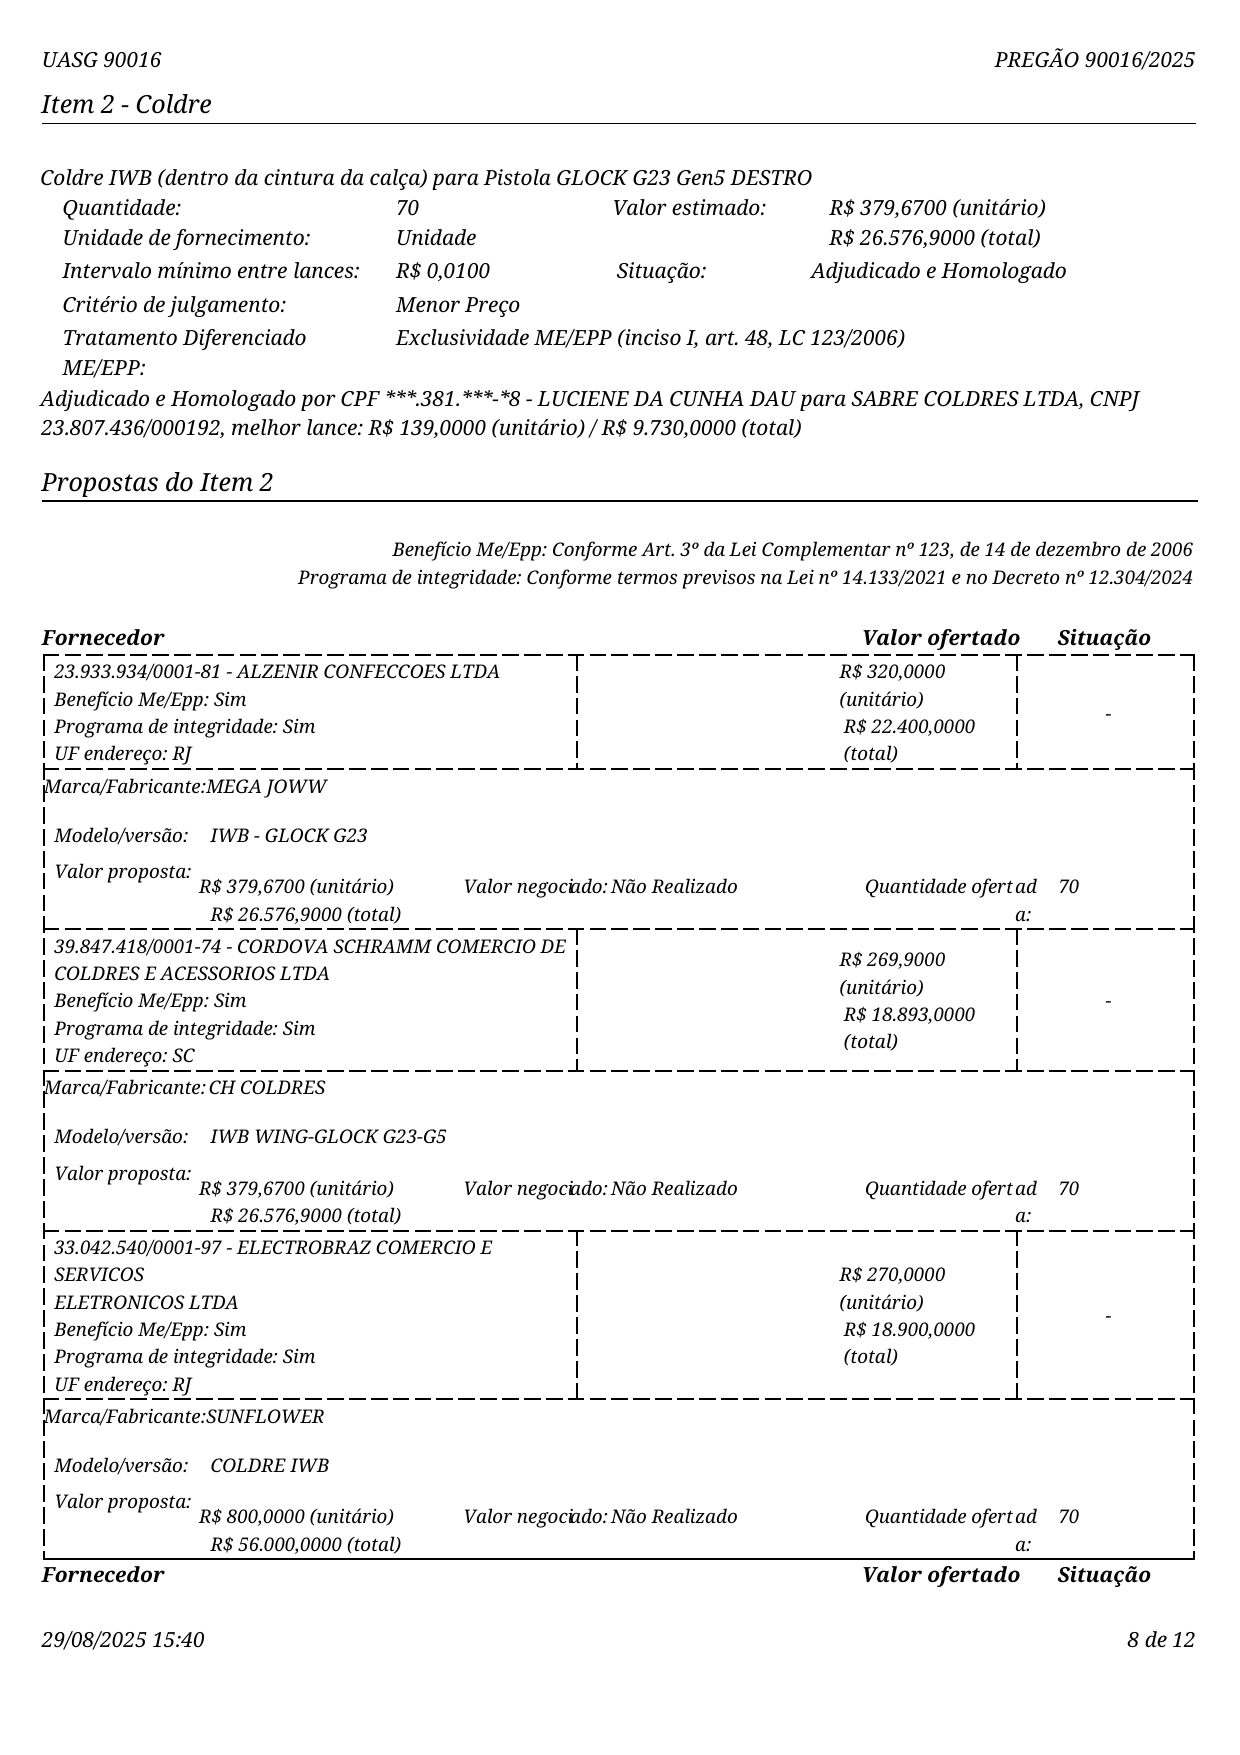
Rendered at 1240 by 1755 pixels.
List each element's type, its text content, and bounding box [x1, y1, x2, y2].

table_cell [1101, 1070, 1194, 1121]
text Benefício Me/Epp: Conforme Art. 3º da Lei Complementar nº 123, de 14 de dezembro de 2006 [42, 536, 1195, 562]
table_cell [1017, 928, 1101, 1069]
table_cell Quantidade ofert [839, 1170, 1017, 1229]
table_cell 70 [1048, 1499, 1101, 1558]
table_header R$ 320,0000 (unitário) R$ 22.400,0000 (total) [839, 654, 1017, 768]
table_cell [1101, 1121, 1194, 1170]
table_cell [577, 819, 839, 869]
table_cell ada: [1017, 869, 1048, 928]
table_cell Critério de julgamento: [63, 290, 396, 323]
text Coldre IWB (dentro da cintura da calça) para Pistola GLOCK G23 Gen5 DESTRO [40, 163, 1198, 191]
table_cell 39.847.418/0001-74 - CORDOVA SCHRAMM COMERCIO DE COLDRES E ACESSORIOS LTDA Benefício Me/Epp: Sim Programa de integridade: Sim UF endereço: SC [44, 928, 577, 1069]
table_cell Marca/Fabricante: CH COLDRES [44, 1070, 577, 1121]
table_cell [1017, 1450, 1101, 1499]
table_cell 70 [1048, 869, 1101, 928]
table_cell R$ 269,9000 (unitário) R$ 18.893,0000 (total) [839, 928, 1017, 1069]
table_cell ado: Não Realizado [577, 869, 839, 928]
table_cell Modelo/versão: Valor proposta: [44, 1450, 199, 1558]
table_cell Unidade de fornecimento: [63, 223, 396, 256]
table_cell Tratamento Diferenciado ME/EPP: [63, 323, 396, 384]
table_cell [577, 1398, 839, 1449]
table_cell Modelo/versão: Valor proposta: [44, 819, 199, 928]
table_cell ada: [1017, 1499, 1048, 1558]
table_cell [577, 1230, 839, 1398]
table_cell [1017, 768, 1101, 819]
table_cell R$ 800,0000 (unitário) Valor negoci R$ 56.000,0000 (total) [199, 1499, 577, 1558]
subtitle Propostas do Item 2 [41, 465, 1198, 499]
table_cell 33.042.540/0001-97 - ELECTROBRAZ COMERCIO E SERVICOS ELETRONICOS LTDA Benefício Me/Epp: Sim Programa de integridade: Sim UF endereço: RJ [44, 1230, 577, 1398]
table_header 23.933.934/0001-81 - ALZENIR CONFECCOES LTDA Benefício Me/Epp: Sim Programa de integridade: Sim UF endereço: RJ [44, 654, 577, 768]
table_cell COLDRE IWB [199, 1450, 577, 1499]
table_cell R$ 270,0000 (unitário) R$ 18.900,0000 (total) [839, 1230, 1017, 1398]
table_header Quantidade: [63, 193, 396, 223]
table_cell [839, 768, 1017, 819]
table_header [1017, 654, 1101, 768]
table_cell Intervalo mínimo entre lances: [63, 256, 396, 290]
table_cell [839, 819, 1017, 869]
table_cell Menor Preço [396, 290, 1069, 323]
table_cell [839, 1398, 1017, 1449]
table_cell [577, 928, 839, 1069]
table_cell [1017, 1398, 1101, 1449]
table_header - [1101, 654, 1194, 768]
table_cell ado: Não Realizado [577, 1499, 839, 1558]
text Fornecedor Valor ofertado Situação [42, 623, 1198, 652]
table_header 70 Valor estimado: R$ 379,6700 (unitário) [396, 193, 1069, 223]
table_cell [1101, 768, 1194, 819]
table_cell - [1101, 1230, 1194, 1398]
table_cell R$ 0,0100 Situação: Adjudicado e Homologado [396, 256, 1069, 290]
table_cell [1101, 819, 1194, 869]
table_cell [1017, 1121, 1101, 1170]
table_cell Quantidade ofert [839, 869, 1017, 928]
table_cell ado: Não Realizado [577, 1170, 839, 1229]
table_cell [839, 1070, 1017, 1121]
table_cell Marca/Fabricante: SUNFLOWER [44, 1398, 577, 1449]
table_cell [1017, 1070, 1101, 1121]
table_cell [577, 768, 839, 819]
table_cell Quantidade ofert [839, 1499, 1017, 1558]
table_cell [1101, 1170, 1194, 1229]
table_cell Exclusividade ME/EPP (inciso I, art. 48, LC 123/2006) [396, 323, 1069, 384]
table_cell [1101, 1450, 1194, 1499]
table_cell Modelo/versão: Valor proposta: [44, 1121, 199, 1229]
table_cell [577, 1070, 839, 1121]
table_cell IWB WING-GLOCK G23-G5 [199, 1121, 577, 1170]
table_cell [577, 1450, 839, 1499]
subtitle Item 2 - Coldre [41, 87, 1198, 121]
table_cell [839, 1450, 1017, 1499]
table_cell - [1101, 928, 1194, 1069]
table_cell Unidade R$ 26.576,9000 (total) [396, 223, 1069, 256]
table_cell [839, 1121, 1017, 1170]
table_cell 70 [1048, 1170, 1101, 1229]
table_cell Marca/Fabricante: MEGA JOWW [44, 768, 577, 819]
table_cell [1101, 1398, 1194, 1449]
text Adjudicado e Homologado por CPF ***.381.***-*8 - LUCIENE DA CUNHA DAU para SABRE COLDRES LTDA, CNPJ 23.807.436/000192, melhor lance: R$ 139,0000 (unitário) / R$ 9.730,0000 (total) [40, 384, 1198, 442]
text Programa de integridade: Conforme termos previsos na Lei nº 14.133/2021 e no Decreto nº 12.304/2024 [42, 564, 1195, 590]
table_cell R$ 379,6700 (unitário) Valor negoci R$ 26.576,9000 (total) [199, 1170, 577, 1229]
table_cell [1017, 819, 1101, 869]
table_cell ada: [1017, 1170, 1048, 1229]
table_header [577, 654, 839, 768]
table_cell [577, 1121, 839, 1170]
table_cell R$ 379,6700 (unitário) Valor negoci R$ 26.576,9000 (total) [199, 869, 577, 928]
text Fornecedor Valor ofertado Situação [42, 1560, 1198, 1589]
table_cell [1017, 1230, 1101, 1398]
table_cell [1101, 869, 1194, 928]
table_cell IWB - GLOCK G23 [199, 819, 577, 869]
table_cell [1101, 1499, 1194, 1558]
